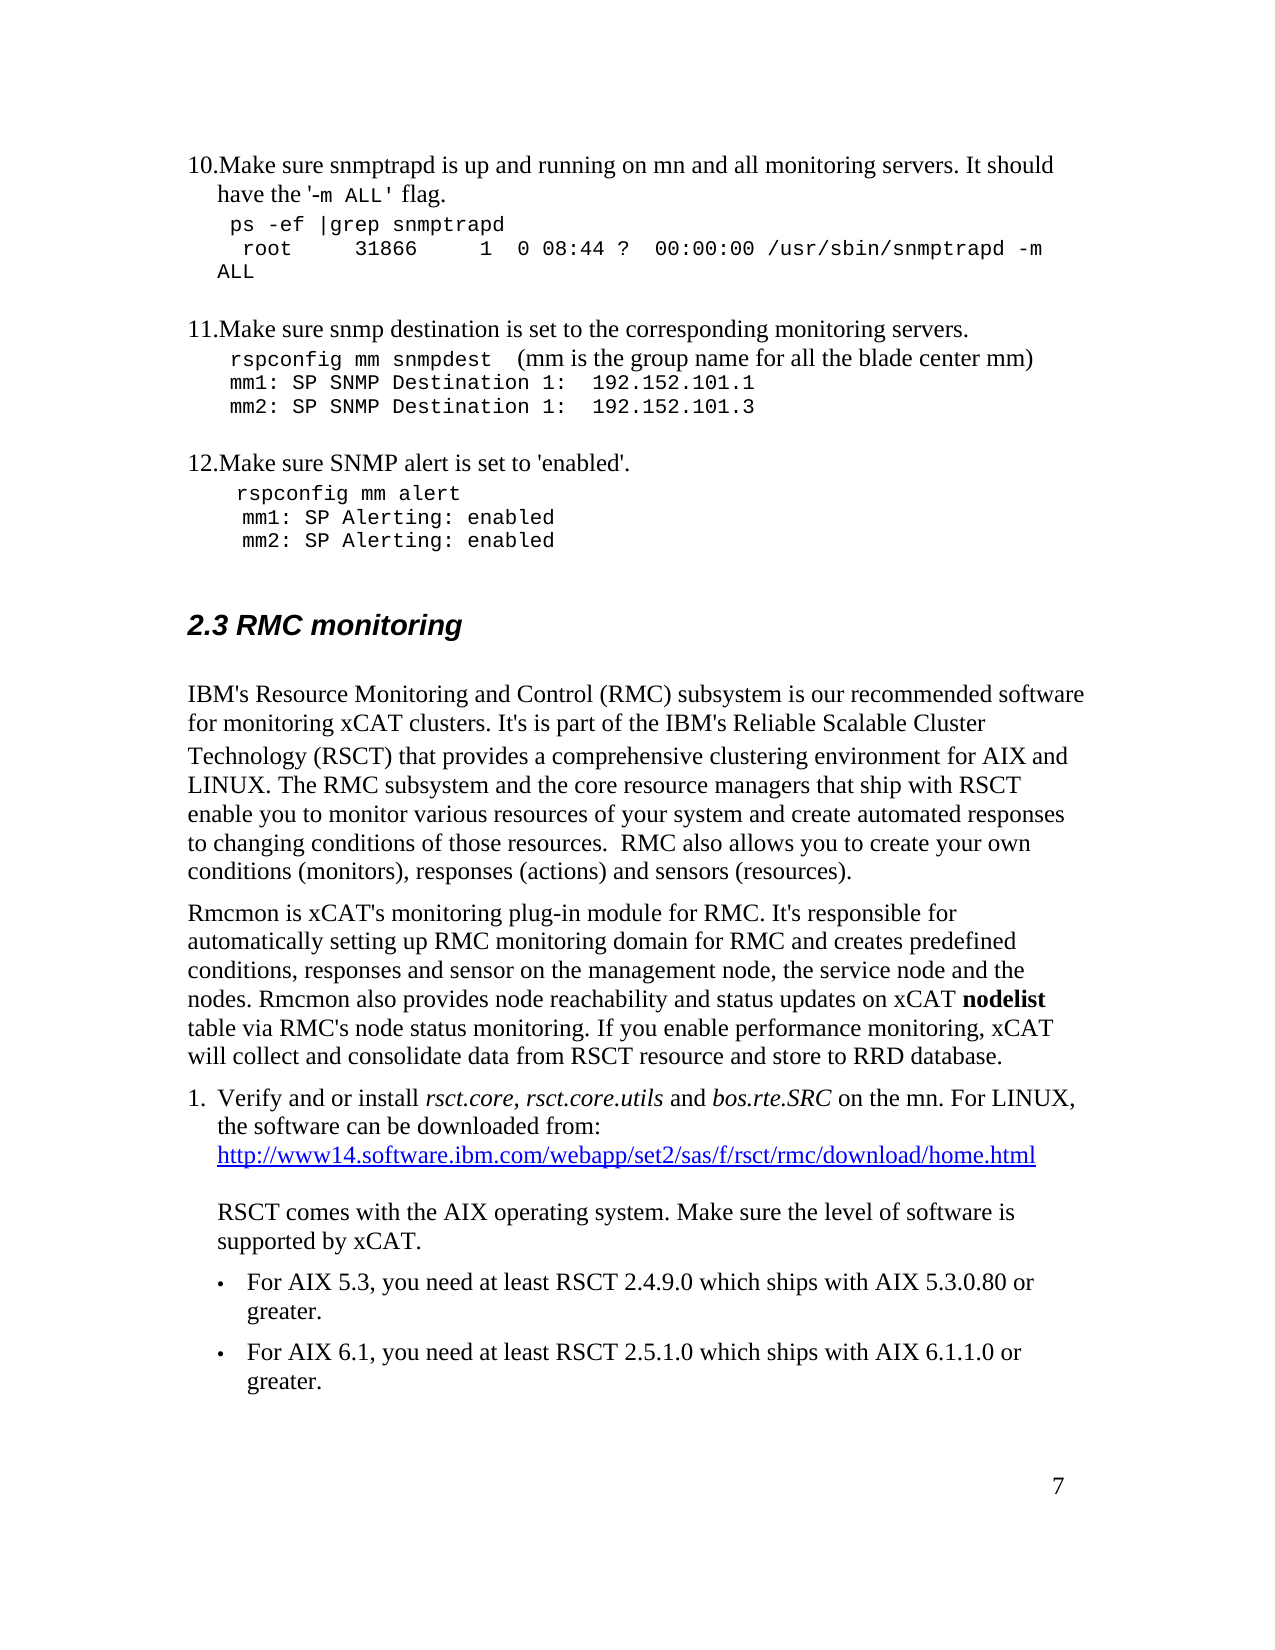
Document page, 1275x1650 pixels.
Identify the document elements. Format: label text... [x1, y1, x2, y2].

text Rmcmon is xCAT's monitoring plug-in module for RMC. It's responsible for automatically setting up RMC monitoring domain for RMC and creates predefined conditions, responses and sensor on the management node, the service node and the nodes. Rmcmon also provides node reachability and status updates on xCAT nodelist table via RMC's node status monitoring. If you enable performance monitoring, xCAT will collect and consolidate data from RSCT resource and store to RRD database. [187, 898, 1087, 1070]
list Verify and or install rsct.core, rsct.core.utils and bos.rte.SRC on the mn. For LINUX, the software can be downloaded from: http://www14.software.ibm.com/webapp/set2/sas/f/rsct/rmc/download/home.html RSCT comes with the AIX operating system. Make sure the level of software is supported by xCAT. [187, 1083, 1087, 1255]
list Make sure SNMP alert is set to 'enabled'. rspconfig mm alert mm1: SP Alerting: enabled mm2: SP Alerting: enabled [187, 448, 1087, 583]
subtitle 2.3 RMC monitoring [187, 608, 1087, 641]
text IBM's Resource Monitoring and Control (RMC) subsystem is our recommended software for monitoring xCAT clusters. It's is part of the IBM's Reliable Scalable Cluster Technology (RSCT) that provides a comprehensive clustering environment for AIX and LINUX. The RMC subsystem and the core resource managers that ship with RSCT enable you to monitor various resources of your system and create automated responses to changing conditions of those resources. RMC also allows you to create your own conditions (monitors), responses (actions) and sensors (resources). [187, 679, 1087, 885]
list For AIX 6.1, you need at least RSCT 2.5.1.0 which ships with AIX 6.1.1.0 or greater. [217, 1337, 1087, 1424]
list For AIX 5.3, you need at least RSCT 2.4.9.0 which ships with AIX 5.3.0.80 or greater. [217, 1267, 1087, 1325]
list Make sure snmptrapd is up and running on mn and all monitoring servers. It should have the '-m ALL' flag. ps -ef |grep snmptrapd root 31866 1 0 08:44 ? 00:00:00 /usr/sbin/snmptrapd -m ALL [187, 150, 1087, 314]
list Make sure snmp destination is set to the corresponding monitoring servers. rspconfig mm snmpdest (mm is the group name for all the blade center mm) mm1: SP SNMP Destination 1: 192.152.101.1 mm2: SP SNMP Destination 1: 192.152.101.3 [187, 314, 1087, 448]
